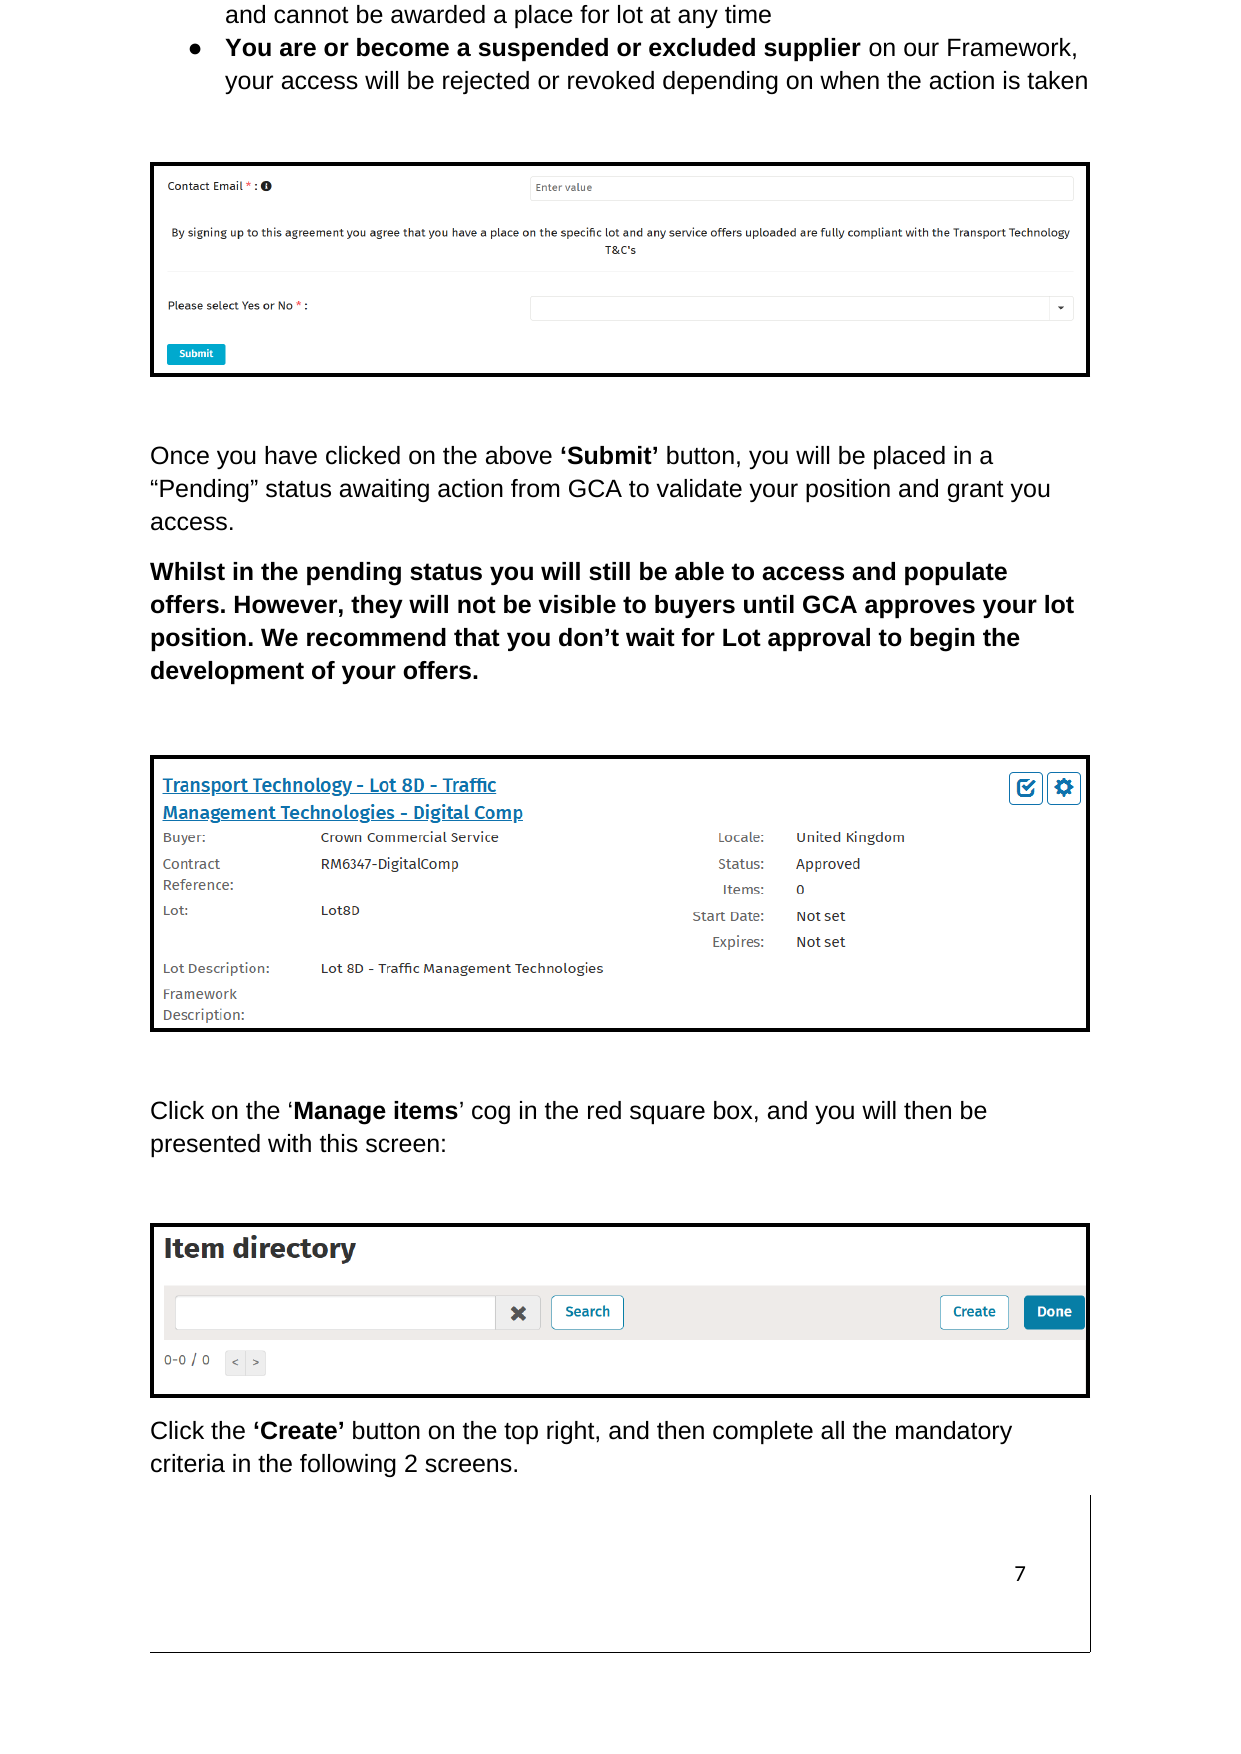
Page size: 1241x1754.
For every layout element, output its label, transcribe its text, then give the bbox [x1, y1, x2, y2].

text Whilst in the pending status you will still be able to access and populate offers. However, they will not be visible to buyers until GCA approves your lot position. We recommend that you don’t wait for Lot approval to begin the development of your offers. [150, 557, 1090, 684]
text Click the ‘Create’ button on the top right, and then complete all the mandatory criteria in the following 2 screens. [150, 1416, 1090, 1478]
text Click on the ‘Manage items’ cog in the red square box, and you will then be presented with this screen: [150, 1096, 1090, 1158]
text Once you have clicked on the above ‘Submit’ button, you will be placed in a “Pending” status awaiting action from GCA to validate your position and grant you access. [150, 441, 1090, 536]
list and cannot be awarded a place for lot at any time [187, 0, 1090, 29]
list You are or become a suspended or excluded supplier on our Framework, your access will be rejected or revoked depending on when the action is taken [187, 33, 1090, 95]
